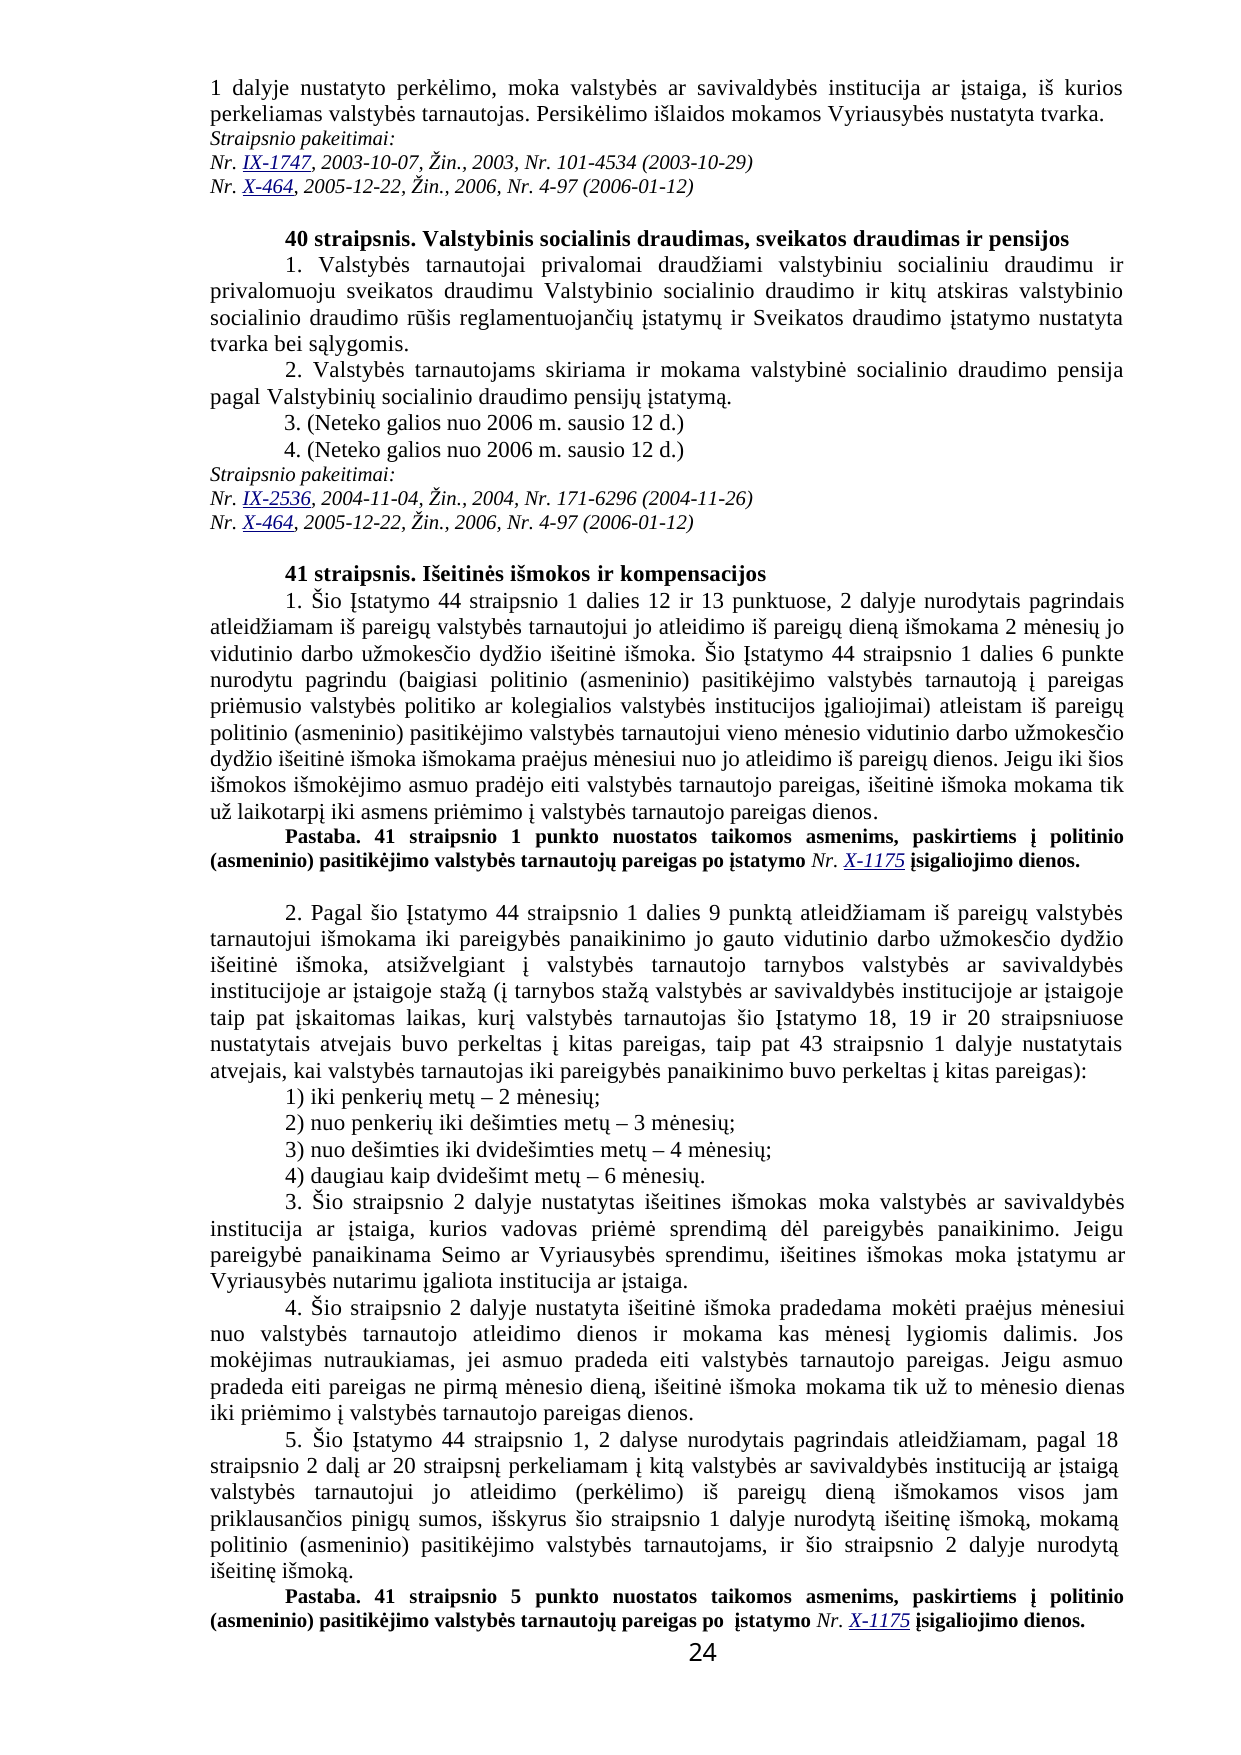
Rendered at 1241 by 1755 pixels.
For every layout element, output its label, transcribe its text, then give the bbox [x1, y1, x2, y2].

text 4) daugiau kaip dvidešimt metų – 6 mėnesių. [210, 1162, 1126, 1188]
text 2) nuo penkerių iki dešimties metų – 3 mėnesių; [210, 1109, 1126, 1136]
text 4. Šio straipsnio 2 dalyje nustatyta išeitinė išmoka pradedama mokėti praėjus mėnesiui nuo valstybės tarnautojo atleidimo dienos ir mokama kas mėnesį lygiomis dalimis. Jos mokėjimas nutraukiamas, jei asmuo pradeda eiti valstybės tarnautojo pareigas. Jeigu asmuo pradeda eiti pareigas ne pirmą mėnesio dieną, išeitinė išmoka mokama tik už to mėnesio dienas iki priėmimo į valstybės tarnautojo pareigas dienos. [210, 1294, 1126, 1426]
text 1 dalyje nustatyto perkėlimo, moka valstybės ar savivaldybės institucija ar įstaiga, iš kurios perkeliamas valstybės tarnautojas. Persikėlimo išlaidos mokamos Vyriausybės nustatyta tvarka. [210, 73, 1126, 126]
text 1. Šio Įstatymo 44 straipsnio 1 dalies 12 ir 13 punktuose, 2 dalyje nurodytais pagrindais atleidžiamam iš pareigų valstybės tarnautojui jo atleidimo iš pareigų dieną išmokama 2 mėnesių jo vidutinio darbo užmokesčio dydžio išeitinė išmoka. Šio Įstatymo 44 straipsnio 1 dalies 6 punkte nurodytu pagrindu (baigiasi politinio (asmeninio) pasitikėjimo valstybės tarnautoją į pareigas priėmusio valstybės politiko ar kolegialios valstybės institucijos įgaliojimai) atleistam iš pareigų politinio (asmeninio) pasitikėjimo valstybės tarnautojui vieno mėnesio vidutinio darbo užmokesčio dydžio išeitinė išmoka išmokama praėjus mėnesiui nuo jo atleidimo iš pareigų dienos. Jeigu iki šios išmokos išmokėjimo asmuo pradėjo eiti valstybės tarnautojo pareigas, išeitinė išmoka mokama tik už laikotarpį iki asmens priėmimo į valstybės tarnautojo pareigas dienos. [210, 587, 1126, 824]
text 3. (Neteko galios nuo 2006 m. sausio 12 d.) [210, 409, 1126, 436]
text 2. Valstybės tarnautojams skiriama ir mokama valstybinė socialinio draudimo pensija pagal Valstybinių socialinio draudimo pensijų įstatymą. [210, 357, 1126, 409]
text Straipsnio pakeitimai: [210, 126, 1126, 150]
text 40 straipsnis. Valstybinis socialinis draudimas, sveikatos draudimas ir pensijos [285, 225, 1126, 251]
text Nr. X-464, 2005-12-22, Žin., 2006, Nr. 4-97 (2006-01-12) [210, 510, 1120, 534]
text 4. (Neteko galios nuo 2006 m. sausio 12 d.) [210, 436, 1126, 462]
text Pastaba. 41 straipsnio 1 punkto nuostatos taikomos asmenims, paskirtiems į politinio (asmeninio) pasitikėjimo valstybės tarnautojų pareigas po įstatymo Nr. X-1175 įsigaliojimo dienos. [210, 824, 1126, 872]
text Nr. X-464, 2005-12-22, Žin., 2006, Nr. 4-97 (2006-01-12) [210, 174, 1120, 198]
text Pastaba. 41 straipsnio 5 punkto nuostatos taikomos asmenims, paskirtiems į politinio (asmeninio) pasitikėjimo valstybės tarnautojų pareigas po įstatymo Nr. X-1175 įsigaliojimo dienos. [210, 1584, 1126, 1632]
text Straipsnio pakeitimai: [210, 462, 1126, 486]
text 1) iki penkerių metų – 2 mėnesių; [210, 1083, 1126, 1109]
text Nr. IX-1747, 2003-10-07, Žin., 2003, Nr. 101-4534 (2003-10-29) [210, 150, 1120, 174]
text 2. Pagal šio Įstatymo 44 straipsnio 1 dalies 9 punktą atleidžiamam iš pareigų valstybės tarnautojui išmokama iki pareigybės panaikinimo jo gauto vidutinio darbo užmokesčio dydžio išeitinė išmoka, atsižvelgiant į valstybės tarnautojo tarnybos valstybės ar savivaldybės institucijoje ar įstaigoje stažą (į tarnybos stažą valstybės ar savivaldybės institucijoje ar įstaigoje taip pat įskaitomas laikas, kurį valstybės tarnautojas šio Įstatymo 18, 19 ir 20 straipsniuose nustatytais atvejais buvo perkeltas į kitas pareigas, taip pat 43 straipsnio 1 dalyje nustatytais atvejais, kai valstybės tarnautojas iki pareigybės panaikinimo buvo perkeltas į kitas pareigas): [210, 898, 1126, 1083]
text 5. Šio Įstatymo 44 straipsnio 1, 2 dalyse nurodytais pagrindais atleidžiamam, pagal 18 straipsnio 2 dalį ar 20 straipsnį perkeliamam į kitą valstybės ar savivaldybės instituciją ar įstaigą valstybės tarnautojui jo atleidimo (perkėlimo) iš pareigų dieną išmokamos visos jam priklausančios pinigų sumos, išskyrus šio straipsnio 1 dalyje nurodytą išeitinę išmoką, mokamą politinio (asmeninio) pasitikėjimo valstybės tarnautojams, ir šio straipsnio 2 dalyje nurodytą išeitinę išmoką. [210, 1426, 1120, 1584]
text 41 straipsnis. Išeitinės išmokos ir kompensacijos [210, 561, 1126, 587]
text Nr. IX-2536, 2004-11-04, Žin., 2004, Nr. 171-6296 (2004-11-26) [210, 486, 1120, 510]
text 1. Valstybės tarnautojai privalomai draudžiami valstybiniu socialiniu draudimu ir privalomuoju sveikatos draudimu Valstybinio socialinio draudimo ir kitų atskiras valstybinio socialinio draudimo rūšis reglamentuojančių įstatymų ir Sveikatos draudimo įstatymo nustatyta tvarka bei sąlygomis. [210, 251, 1126, 357]
text 3. Šio straipsnio 2 dalyje nustatytas išeitines išmokas moka valstybės ar savivaldybės institucija ar įstaiga, kurios vadovas priėmė sprendimą dėl pareigybės panaikinimo. Jeigu pareigybė panaikinama Seimo ar Vyriausybės sprendimu, išeitines išmokas moka įstatymu ar Vyriausybės nutarimu įgaliota institucija ar įstaiga. [210, 1188, 1126, 1294]
text 3) nuo dešimties iki dvidešimties metų – 4 mėnesių; [210, 1136, 1126, 1162]
